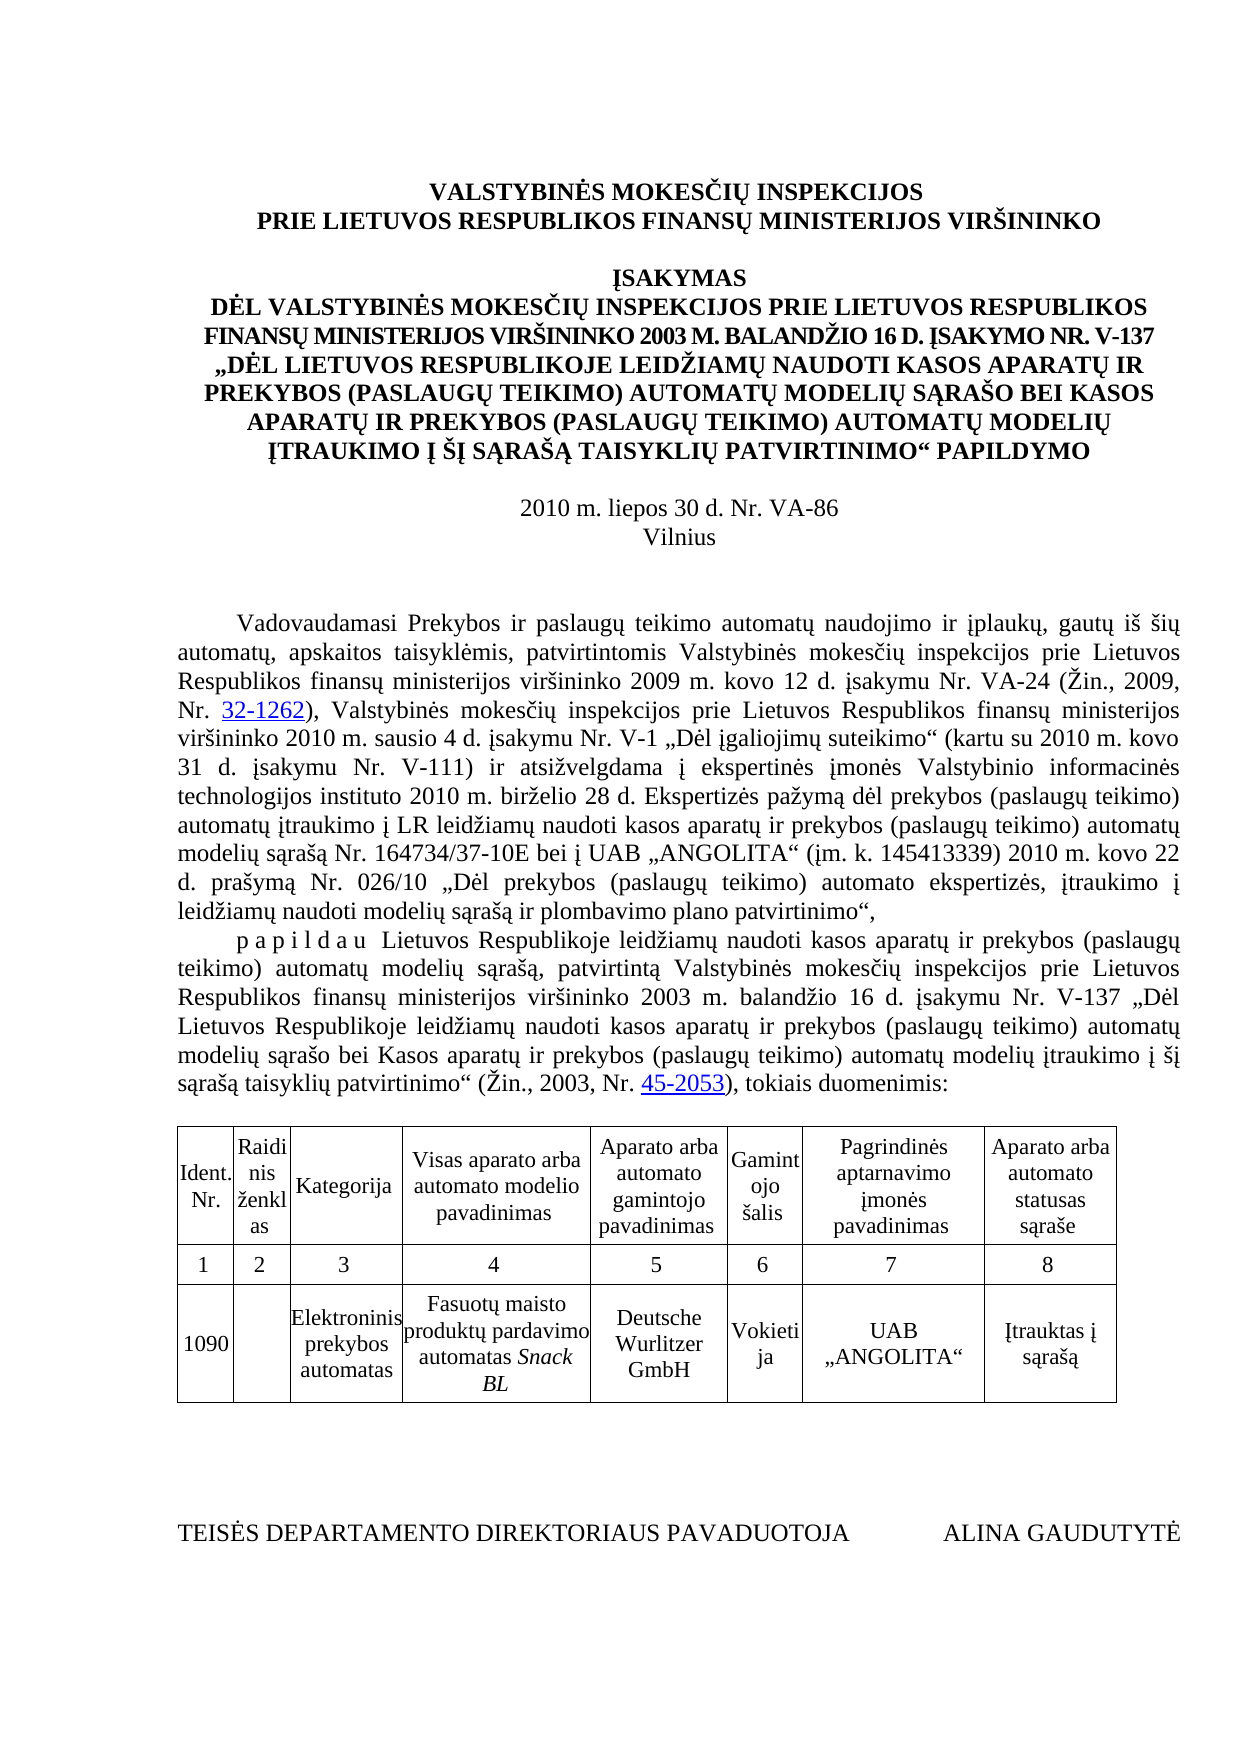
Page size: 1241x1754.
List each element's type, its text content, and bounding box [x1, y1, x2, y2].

table_header Gamintojo šalis [728, 1127, 802, 1244]
table_cell 1 [178, 1245, 233, 1283]
table_header Kategorija [291, 1127, 402, 1244]
table_cell Fasuotų maisto produktų pardavimo automatas Snack BL [403, 1285, 590, 1402]
text DĖL VALSTYBINĖS MOKESČIŲ INSPEKCIJOS PRIE LIETUVOS RESPUBLIKOS FINANSŲ MINISTERIJOS VIRŠININKO 2003 m. BALANDŽIO 16 d. ĮSAKYMO Nr. V-137 „DĖL LIETUVOS RESPUBLIKOJE LEIDŽIAMŲ NAUDOTI KASOS APARATŲ IR PREKYBOS (PASLAUGŲ TEIKIMO) AUTOMATŲ MODELIŲ SĄRAŠO BEI KASOS APARATŲ IR PREKYBOS (PASLAUGŲ TEIKIMO) AUTOMATŲ MODELIŲ ĮTRAUKIMO Į ŠĮ SĄRAŠĄ TAISYKLIŲ PATVIRTINIMO“ PAPILDYMO [177, 292, 1181, 465]
table_header Raidinis ženklas [234, 1127, 290, 1244]
table_header Pagrindinės aptarnavimo įmonės pavadinimas [803, 1127, 984, 1244]
table_cell 3 [291, 1245, 402, 1283]
table_cell Įtrauktas į sąrašą [985, 1285, 1116, 1402]
table_cell 1090 [178, 1285, 233, 1402]
table_cell [234, 1285, 290, 1402]
table_cell 7 [803, 1245, 984, 1283]
text ĮSAKYMAS [177, 263, 1181, 292]
table_cell Vokietija [728, 1285, 802, 1402]
text 2010 m. liepos 30 d. Nr. VA-86 [177, 493, 1181, 522]
text Valstybinės mokesčių inspekcijos [177, 177, 1181, 206]
table_cell 8 [985, 1245, 1116, 1283]
table_cell 5 [591, 1245, 727, 1283]
text Vilnius [177, 522, 1181, 551]
table_header Ident. Nr. [178, 1127, 233, 1244]
table_header Aparato arba automato statusas sąraše [985, 1127, 1116, 1244]
table_cell 6 [728, 1245, 802, 1283]
text Teisės departamento direktoriaus pavaduotoja Alina Gaudutytė [177, 1518, 1181, 1547]
table_cell 2 [234, 1245, 290, 1283]
table_cell Elektroninis prekybos automatas [291, 1285, 402, 1402]
text Vadovaudamasi Prekybos ir paslaugų teikimo automatų naudojimo ir įplaukų, gautų iš šių automatų, apskaitos taisyklėmis, patvirtintomis Valstybinės mokesčių inspekcijos prie Lietuvos Respublikos finansų ministerijos viršininko 2009 m. kovo 12 d. įsakymu Nr. VA-24 (Žin., 2009, Nr. 32-1262), Valstybinės mokesčių inspekcijos prie Lietuvos Respublikos finansų ministerijos viršininko 2010 m. sausio 4 d. įsakymu Nr. V-1 „Dėl įgaliojimų suteikimo“ (kartu su 2010 m. kovo 31 d. įsakymu Nr. V-111) ir atsižvelgdama į ekspertinės įmonės Valstybinio informacinės technologijos instituto 2010 m. birželio 28 d. Ekspertizės pažymą dėl prekybos (paslaugų teikimo) automatų įtraukimo į LR leidžiamų naudoti kasos aparatų ir prekybos (paslaugų teikimo) automatų modelių sąrašą Nr. 164734/37-10E bei į UAB „ANGOLITA“ (įm. k. 145413339) 2010 m. kovo 22 d. prašymą Nr. 026/10 „Dėl prekybos (paslaugų teikimo) automato ekspertizės, įtraukimo į leidžiamų naudoti modelių sąrašą ir plombavimo plano patvirtinimo“, [177, 608, 1181, 925]
table_cell 4 [403, 1245, 590, 1283]
text papildau Lietuvos Respublikoje leidžiamų naudoti kasos aparatų ir prekybos (paslaugų teikimo) automatų modelių sąrašą, patvirtintą Valstybinės mokesčių inspekcijos prie Lietuvos Respublikos finansų ministerijos viršininko 2003 m. balandžio 16 d. įsakymu Nr. V-137 „Dėl Lietuvos Respublikoje leidžiamų naudoti kasos aparatų ir prekybos (paslaugų teikimo) automatų modelių sąrašo bei Kasos aparatų ir prekybos (paslaugų teikimo) automatų modelių įtraukimo į šį sąrašą taisyklių patvirtinimo“ (Žin., 2003, Nr. 45-2053), tokiais duomenimis: [177, 925, 1181, 1097]
table_cell Deutsche Wurlitzer GmbH [591, 1285, 727, 1402]
table_header Visas aparato arba automato modelio pavadinimas [403, 1127, 590, 1244]
text prie Lietuvos Respublikos finansų ministerijos viršininko [177, 206, 1181, 235]
table_cell UAB „ANGOLITA“ [803, 1285, 984, 1402]
table_header Aparato arba automato gamintojo pavadinimas [591, 1127, 727, 1244]
